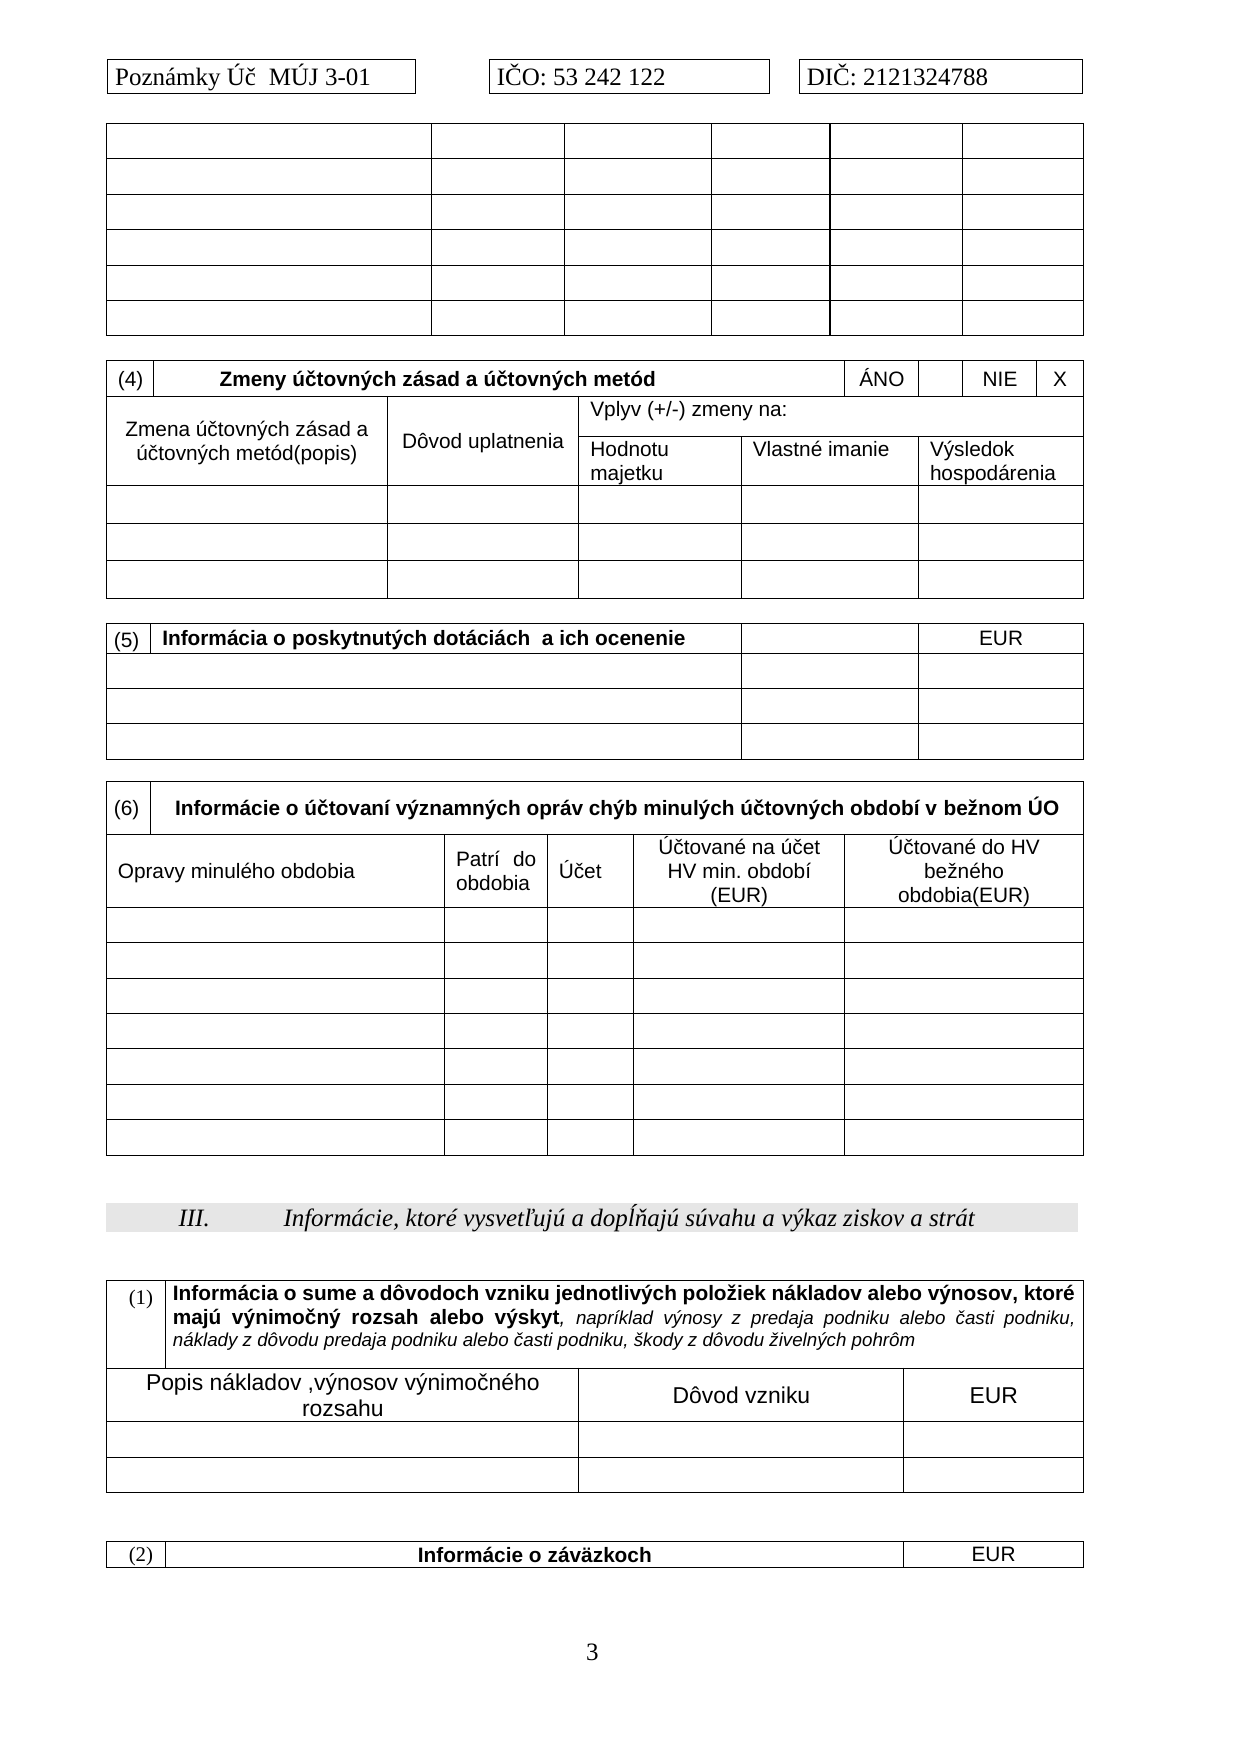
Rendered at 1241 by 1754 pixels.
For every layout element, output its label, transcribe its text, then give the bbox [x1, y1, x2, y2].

table_cell [107, 689, 741, 723]
table_cell [107, 1049, 444, 1084]
table_cell [565, 266, 711, 300]
table_cell [107, 301, 431, 335]
table_header [742, 624, 918, 652]
table_cell [742, 524, 918, 560]
table_cell [107, 908, 444, 942]
table_cell [107, 654, 741, 688]
table_cell [107, 724, 741, 759]
table_cell [963, 230, 1083, 264]
table_cell [565, 159, 711, 194]
table_cell EUR [904, 1369, 1083, 1421]
table_cell Účtované na účet HV min. období (EUR) [634, 835, 844, 907]
table_cell [432, 195, 564, 229]
table_cell [634, 1014, 844, 1048]
table_cell Opravy minulého obdobia [107, 835, 444, 907]
table_cell [919, 654, 1083, 688]
table_cell [548, 1120, 633, 1154]
table_header [107, 1542, 165, 1567]
table_cell [845, 908, 1083, 942]
table_cell [107, 561, 387, 598]
table_cell [388, 486, 578, 523]
table_cell [634, 1120, 844, 1154]
table_header Informácia o poskytnutých dotáciách a ich ocenenie [151, 624, 741, 652]
table_cell [107, 266, 431, 300]
table_cell [548, 979, 633, 1013]
table_cell [432, 301, 564, 335]
table_cell [919, 689, 1083, 723]
table_cell [107, 979, 444, 1013]
table_cell [845, 1049, 1083, 1084]
table_header Informácie o účtovaní významných opráv chýb minulých účtovných období v bežnom ÚO [151, 782, 1083, 834]
table_cell [432, 159, 564, 194]
table_cell [712, 266, 829, 300]
table_cell [831, 159, 962, 194]
table_cell [831, 230, 962, 264]
table_cell [831, 195, 962, 229]
table_cell [579, 486, 741, 523]
table_cell [579, 1458, 903, 1492]
table_cell Zmena účtovných zásad a účtovných metód(popis) [107, 397, 387, 485]
table_cell [963, 159, 1083, 194]
table_header [107, 782, 150, 834]
table_header NIE [963, 361, 1036, 396]
table_cell [432, 230, 564, 264]
table_cell [634, 1049, 844, 1084]
table_cell Účet [548, 835, 633, 907]
table_cell [845, 1120, 1083, 1154]
table_cell [565, 301, 711, 335]
table_cell [565, 124, 711, 158]
table_cell [963, 195, 1083, 229]
table_cell [107, 943, 444, 977]
table_cell [634, 943, 844, 977]
table_header [919, 361, 962, 396]
table_cell [904, 1458, 1083, 1492]
table_cell [963, 301, 1083, 335]
table_cell [445, 908, 547, 942]
table_cell [919, 561, 1083, 598]
table_cell [432, 124, 564, 158]
table_cell Dôvod vzniku [579, 1369, 903, 1421]
table_cell [565, 230, 711, 264]
table_header Informácia o sume a dôvodoch vzniku jednotlivých položiek nákladov alebo výnosov, ktoré majú výnimočný rozsah alebo výskyt, napríklad výnosy z predaja podniku alebo časti podniku, náklady z dôvodu predaja podniku alebo časti podniku, škody z dôvodu živelných pohrôm [166, 1281, 1083, 1367]
table_cell [388, 561, 578, 598]
table_cell [107, 524, 387, 560]
table_cell Dôvod uplatnenia [388, 397, 578, 485]
table_header ÁNO [845, 361, 918, 396]
table_cell [963, 124, 1083, 158]
table_cell [548, 1014, 633, 1048]
table_cell [831, 124, 962, 158]
table_cell [845, 979, 1083, 1013]
table_cell Výsledok hospodárenia [919, 437, 1083, 485]
table_cell [742, 486, 918, 523]
table_cell [634, 979, 844, 1013]
table_cell Patrí do obdobia [445, 835, 547, 907]
table_cell [445, 979, 547, 1013]
table_cell [445, 1085, 547, 1119]
table_cell [548, 1085, 633, 1119]
table_cell Účtované do HV bežného obdobia(EUR) [845, 835, 1083, 907]
table_header [107, 361, 153, 396]
table_cell [963, 266, 1083, 300]
table_cell [388, 524, 578, 560]
table_cell [445, 1014, 547, 1048]
table_cell [634, 908, 844, 942]
table_cell [445, 943, 547, 977]
table_cell [919, 724, 1083, 759]
table_cell [579, 524, 741, 560]
table_header X [1037, 361, 1083, 396]
table_cell [712, 195, 829, 229]
table_cell [742, 724, 918, 759]
table_cell [831, 301, 962, 335]
table_header EUR [919, 624, 1083, 652]
table_cell [904, 1422, 1083, 1457]
table_cell [107, 486, 387, 523]
table_cell [712, 230, 829, 264]
table_cell [919, 486, 1083, 523]
table_cell Popis nákladov ,výnosov výnimočného rozsahu [107, 1369, 578, 1421]
list Informácie, ktoré vysvetľujú a dopĺňajú súvahu a výkaz ziskov a strát [106, 1203, 1078, 1232]
table_header [107, 624, 150, 652]
table_header Zmeny účtovných zásad a účtovných metód [154, 361, 844, 396]
table_cell [634, 1085, 844, 1119]
table_cell [432, 266, 564, 300]
table_header [107, 1281, 165, 1367]
table_cell [712, 159, 829, 194]
table_cell [565, 195, 711, 229]
table_cell [579, 1422, 903, 1457]
table_cell [742, 654, 918, 688]
table_cell [919, 524, 1083, 560]
table_cell [548, 908, 633, 942]
table_cell [107, 1422, 578, 1457]
table_cell [845, 1014, 1083, 1048]
table_cell [548, 943, 633, 977]
table_cell Vplyv (+/-) zmeny na: [579, 397, 1083, 436]
table_cell [107, 1120, 444, 1154]
table_cell [548, 1049, 633, 1084]
table_cell [107, 195, 431, 229]
table_cell [107, 159, 431, 194]
table_cell [845, 1085, 1083, 1119]
table_cell [445, 1049, 547, 1084]
table_cell [445, 1120, 547, 1154]
table_cell Vlastné imanie [742, 437, 918, 485]
table_cell [107, 1014, 444, 1048]
table_cell [107, 1458, 578, 1492]
table_cell [107, 230, 431, 264]
table_cell [712, 301, 829, 335]
table_cell [742, 689, 918, 723]
table_header Informácie o záväzkoch [166, 1542, 903, 1567]
table_cell [742, 561, 918, 598]
table_header EUR [904, 1542, 1083, 1567]
table_cell [107, 1085, 444, 1119]
table_cell [712, 124, 829, 158]
table_cell Hodnotu majetku [579, 437, 741, 485]
table_cell [579, 561, 741, 598]
table_cell [845, 943, 1083, 977]
table_cell [831, 266, 962, 300]
table_cell [107, 124, 431, 158]
